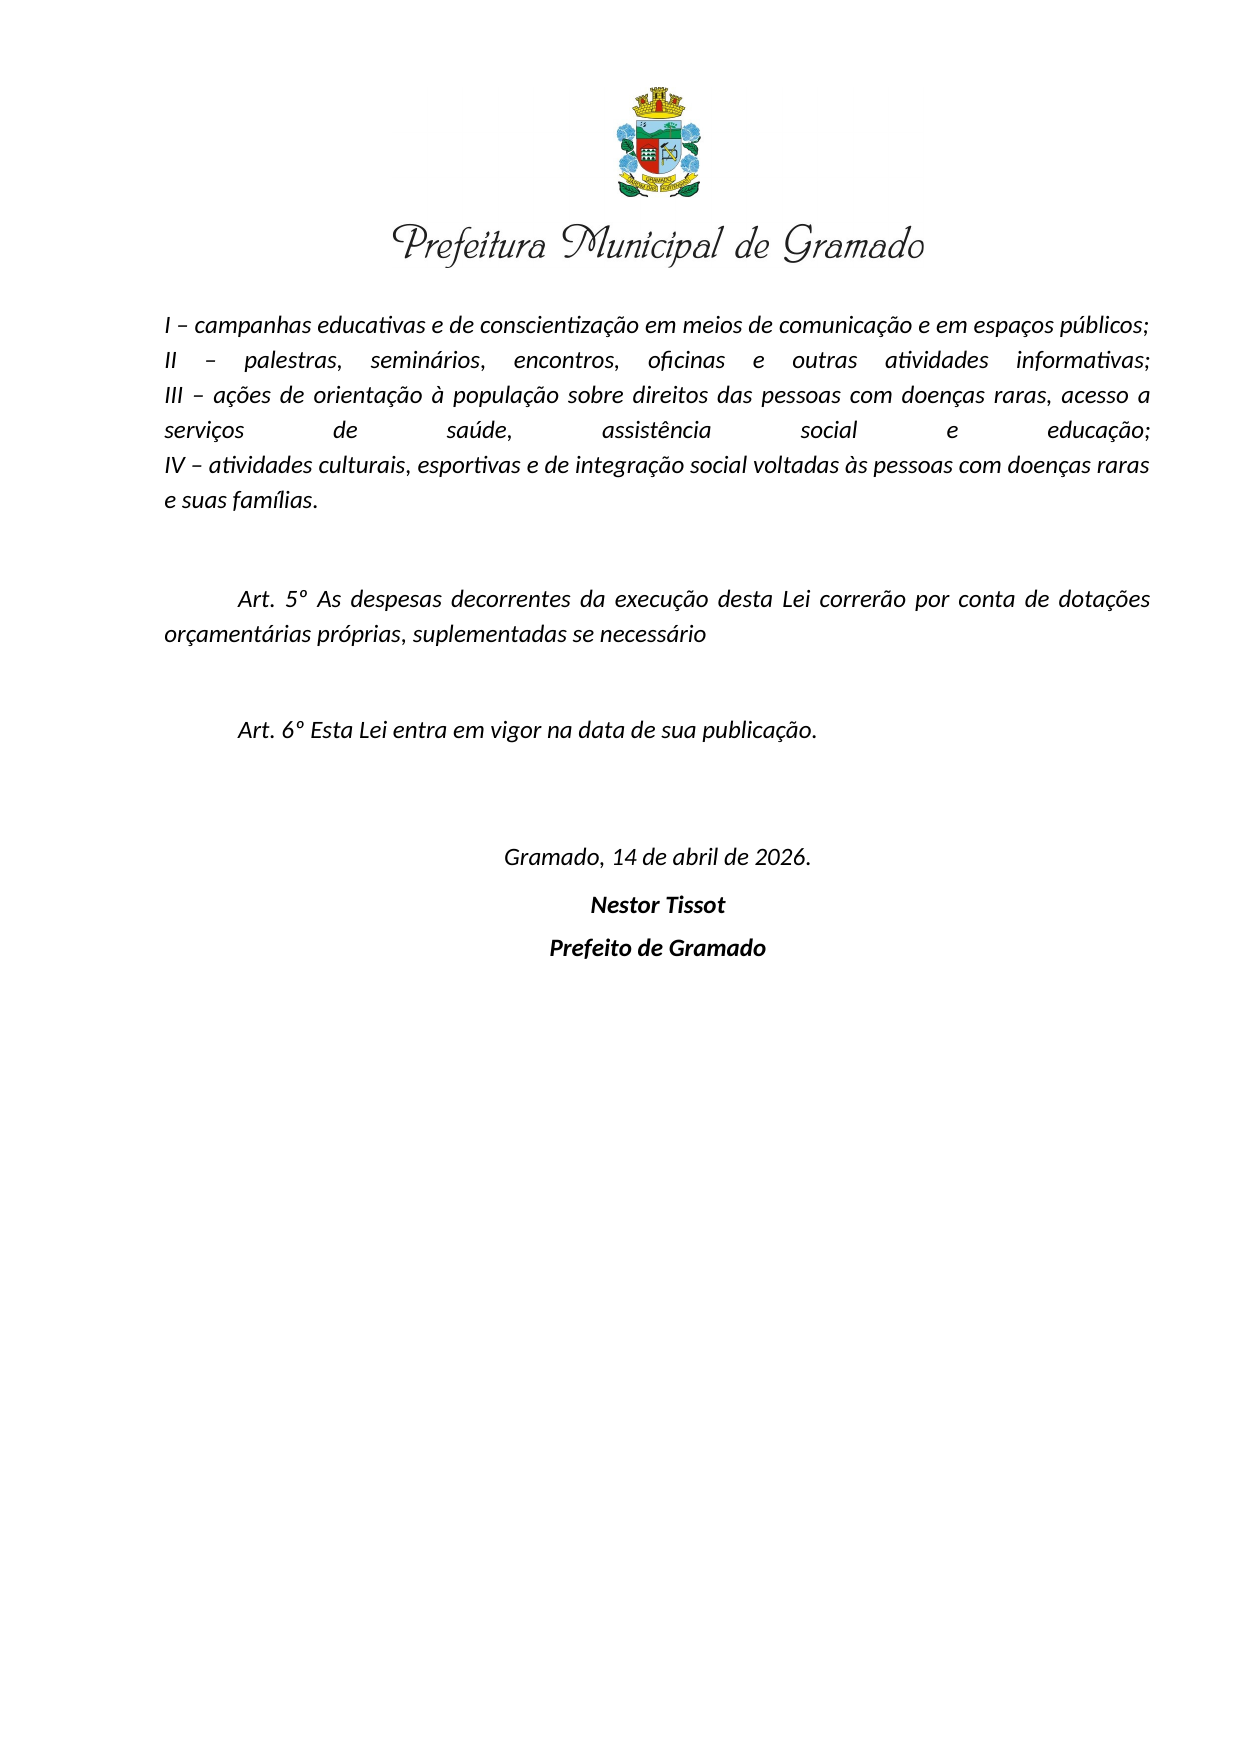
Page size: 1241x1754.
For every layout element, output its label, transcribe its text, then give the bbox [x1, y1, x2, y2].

text Prefeito de Gramado [164, 932, 1152, 962]
text Nestor Tissot [164, 889, 1152, 919]
text Art. 5º As despesas decorrentes da execução desta Lei correrão por conta de dotações orçamentárias próprias, suplementadas se necessário [164, 583, 1152, 649]
text I – campanhas educativas e de conscientização em meios de comunicação e em espaços públicos; II – palestras, seminários, encontros, oficinas e outras atividades informativas; III – ações de orientação à população sobre direitos das pessoas com doenças raras, acesso a serviços de saúde, assistência social e educação; IV – atividades culturais, esportivas e de integração social voltadas às pessoas com doenças raras e suas famílias. [164, 309, 1152, 514]
picture [392, 87, 924, 268]
text Gramado, 14 de abril de 2026. [164, 841, 1152, 872]
text Art. 6º Esta Lei entra em vigor na data de sua publicação. [164, 714, 1152, 745]
